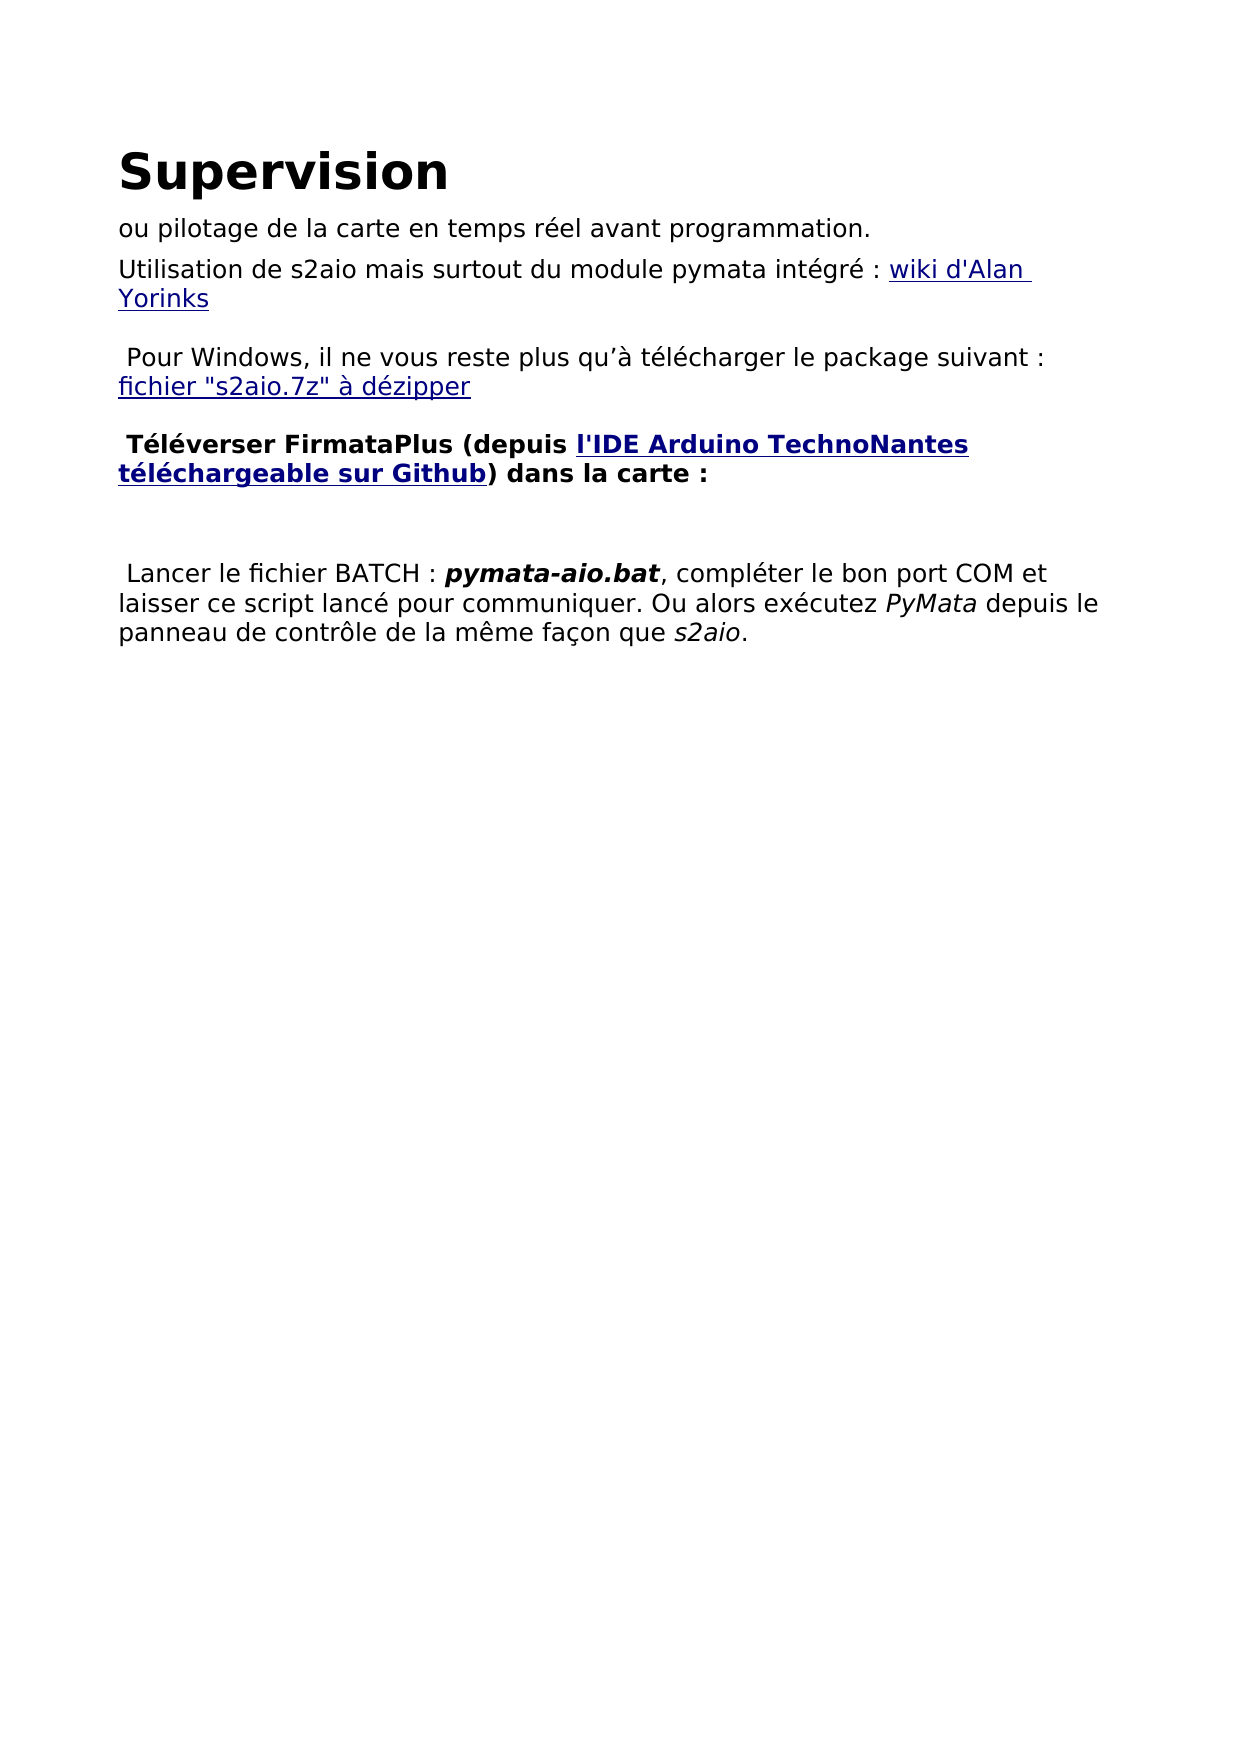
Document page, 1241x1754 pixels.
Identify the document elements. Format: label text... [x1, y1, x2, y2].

subtitle Supervision [118, 143, 1122, 201]
text ou pilotage de la carte en temps réel avant programmation. [118, 214, 1122, 243]
text Utilisation de s2aio mais surtout du module pymata intégré : wiki d'Alan Yorinks Pour Windows, il ne vous reste plus qu’à télécharger le package suivant : fichier "s2aio.7z" à dézipper Téléverser FirmataPlus (depuis l'IDE Arduino TechnoNantes téléchargeable sur Github) dans la carte : [118, 256, 1122, 518]
text Lancer le fichier BATCH : pymata-aio.bat, compléter le bon port COM et laisser ce script lancé pour communiquer. Ou alors exécutez PyMata depuis le panneau de contrôle de la même façon que s2aio. [118, 531, 1122, 647]
